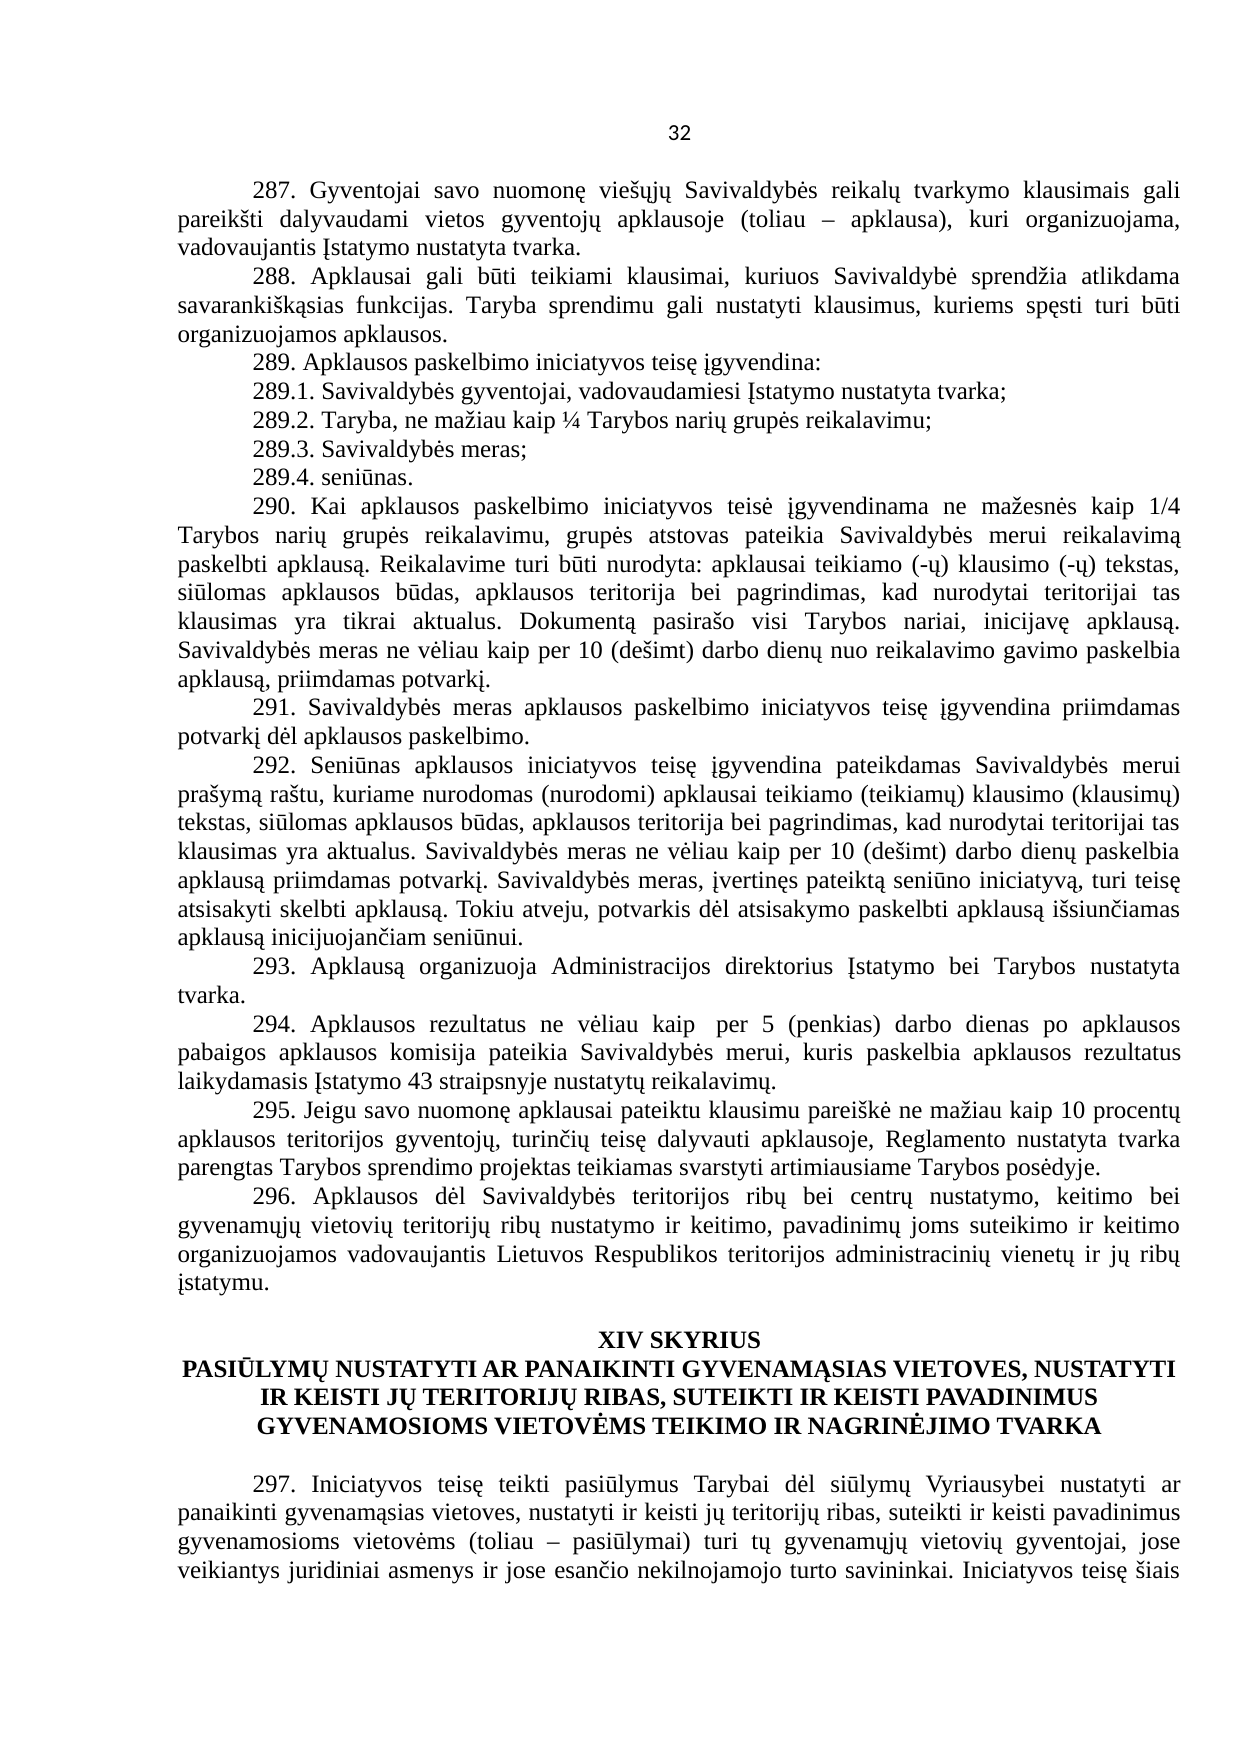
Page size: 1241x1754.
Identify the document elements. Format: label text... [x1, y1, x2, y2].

text 288. Apklausai gali būti teikiami klausimai, kuriuos Savivaldybė sprendžia atlikdama savarankiškąsias funkcijas. Taryba sprendimu gali nustatyti klausimus, kuriems spęsti turi būti organizuojamos apklausos. [177, 261, 1181, 347]
text 289.2. Taryba, ne mažiau kaip ¼ Tarybos narių grupės reikalavimu; [177, 405, 1181, 434]
text 295. Jeigu savo nuomonę apklausai pateiktu klausimu pareiškė ne mažiau kaip 10 procentų apklausos teritorijos gyventojų, turinčių teisę dalyvauti apklausoje, Reglamento nustatyta tvarka parengtas Tarybos sprendimo projektas teikiamas svarstyti artimiausiame Tarybos posėdyje. [177, 1095, 1181, 1181]
text PASIŪLYMŲ NUSTATYTI AR PANAIKINTI GYVENAMĄSIAS VIETOVES, NUSTATYTI IR KEISTI JŲ TERITORIJŲ RIBAS, SUTEIKTI IR KEISTI PAVADINIMUS GYVENAMOSIOMS VIETOVĖMS TEIKIMO IR NAGRINĖJIMO TVARKA [177, 1354, 1181, 1440]
text 289. Apklausos paskelbimo iniciatyvos teisę įgyvendina: [177, 347, 1181, 376]
text 293. Apklausą organizuoja Administracijos direktorius Įstatymo bei Tarybos nustatyta tvarka. [177, 951, 1181, 1009]
text XIV SKYRIUS [177, 1325, 1181, 1354]
text 290. Kai apklausos paskelbimo iniciatyvos teisė įgyvendinama ne mažesnės kaip 1/4 Tarybos narių grupės reikalavimu, grupės atstovas pateikia Savivaldybės merui reikalavimą paskelbti apklausą. Reikalavime turi būti nurodyta: apklausai teikiamo (-ų) klausimo (-ų) tekstas, siūlomas apklausos būdas, apklausos teritorija bei pagrindimas, kad nurodytai teritorijai tas klausimas yra tikrai aktualus. Dokumentą pasirašo visi Tarybos nariai, inicijavę apklausą. Savivaldybės meras ne vėliau kaip per 10 (dešimt) darbo dienų nuo reikalavimo gavimo paskelbia apklausą, priimdamas potvarkį. [177, 491, 1181, 692]
text 294. Apklausos rezultatus ne vėliau kaip per 5 (penkias) darbo dienas po apklausos pabaigos apklausos komisija pateikia Savivaldybės merui, kuris paskelbia apklausos rezultatus laikydamasis Įstatymo 43 straipsnyje nustatytų reikalavimų. [177, 1009, 1181, 1095]
text 289.3. Savivaldybės meras; [177, 434, 1181, 462]
text 292. Seniūnas apklausos iniciatyvos teisę įgyvendina pateikdamas Savivaldybės merui prašymą raštu, kuriame nurodomas (nurodomi) apklausai teikiamo (teikiamų) klausimo (klausimų) tekstas, siūlomas apklausos būdas, apklausos teritorija bei pagrindimas, kad nurodytai teritorijai tas klausimas yra aktualus. Savivaldybės meras ne vėliau kaip per 10 (dešimt) darbo dienų paskelbia apklausą priimdamas potvarkį. Savivaldybės meras, įvertinęs pateiktą seniūno iniciatyvą, turi teisę atsisakyti skelbti apklausą. Tokiu atveju, potvarkis dėl atsisakymo paskelbti apklausą išsiunčiamas apklausą inicijuojančiam seniūnui. [177, 750, 1181, 951]
text 296. Apklausos dėl Savivaldybės teritorijos ribų bei centrų nustatymo, keitimo bei gyvenamųjų vietovių teritorijų ribų nustatymo ir keitimo, pavadinimų joms suteikimo ir keitimo organizuojamos vadovaujantis Lietuvos Respublikos teritorijos administracinių vienetų ir jų ribų įstatymu. [177, 1181, 1181, 1296]
text 297. Iniciatyvos teisę teikti pasiūlymus Tarybai dėl siūlymų Vyriausybei nustatyti ar panaikinti gyvenamąsias vietoves, nustatyti ir keisti jų teritorijų ribas, suteikti ir keisti pavadinimus gyvenamosioms vietovėms (toliau – pasiūlymai) turi tų gyvenamųjų vietovių gyventojai, jose veikiantys juridiniai asmenys ir jose esančio nekilnojamojo turto savininkai. Iniciatyvos teisę šiais [177, 1469, 1181, 1584]
text 289.4. seniūnas. [177, 462, 1181, 491]
text 289.1. Savivaldybės gyventojai, vadovaudamiesi Įstatymo nustatyta tvarka; [177, 376, 1181, 405]
text 287. Gyventojai savo nuomonę viešųjų Savivaldybės reikalų tvarkymo klausimais gali pareikšti dalyvaudami vietos gyventojų apklausoje (toliau – apklausa), kuri organizuojama, vadovaujantis Įstatymo nustatyta tvarka. [177, 175, 1181, 261]
text 291. Savivaldybės meras apklausos paskelbimo iniciatyvos teisę įgyvendina priimdamas potvarkį dėl apklausos paskelbimo. [177, 692, 1181, 750]
